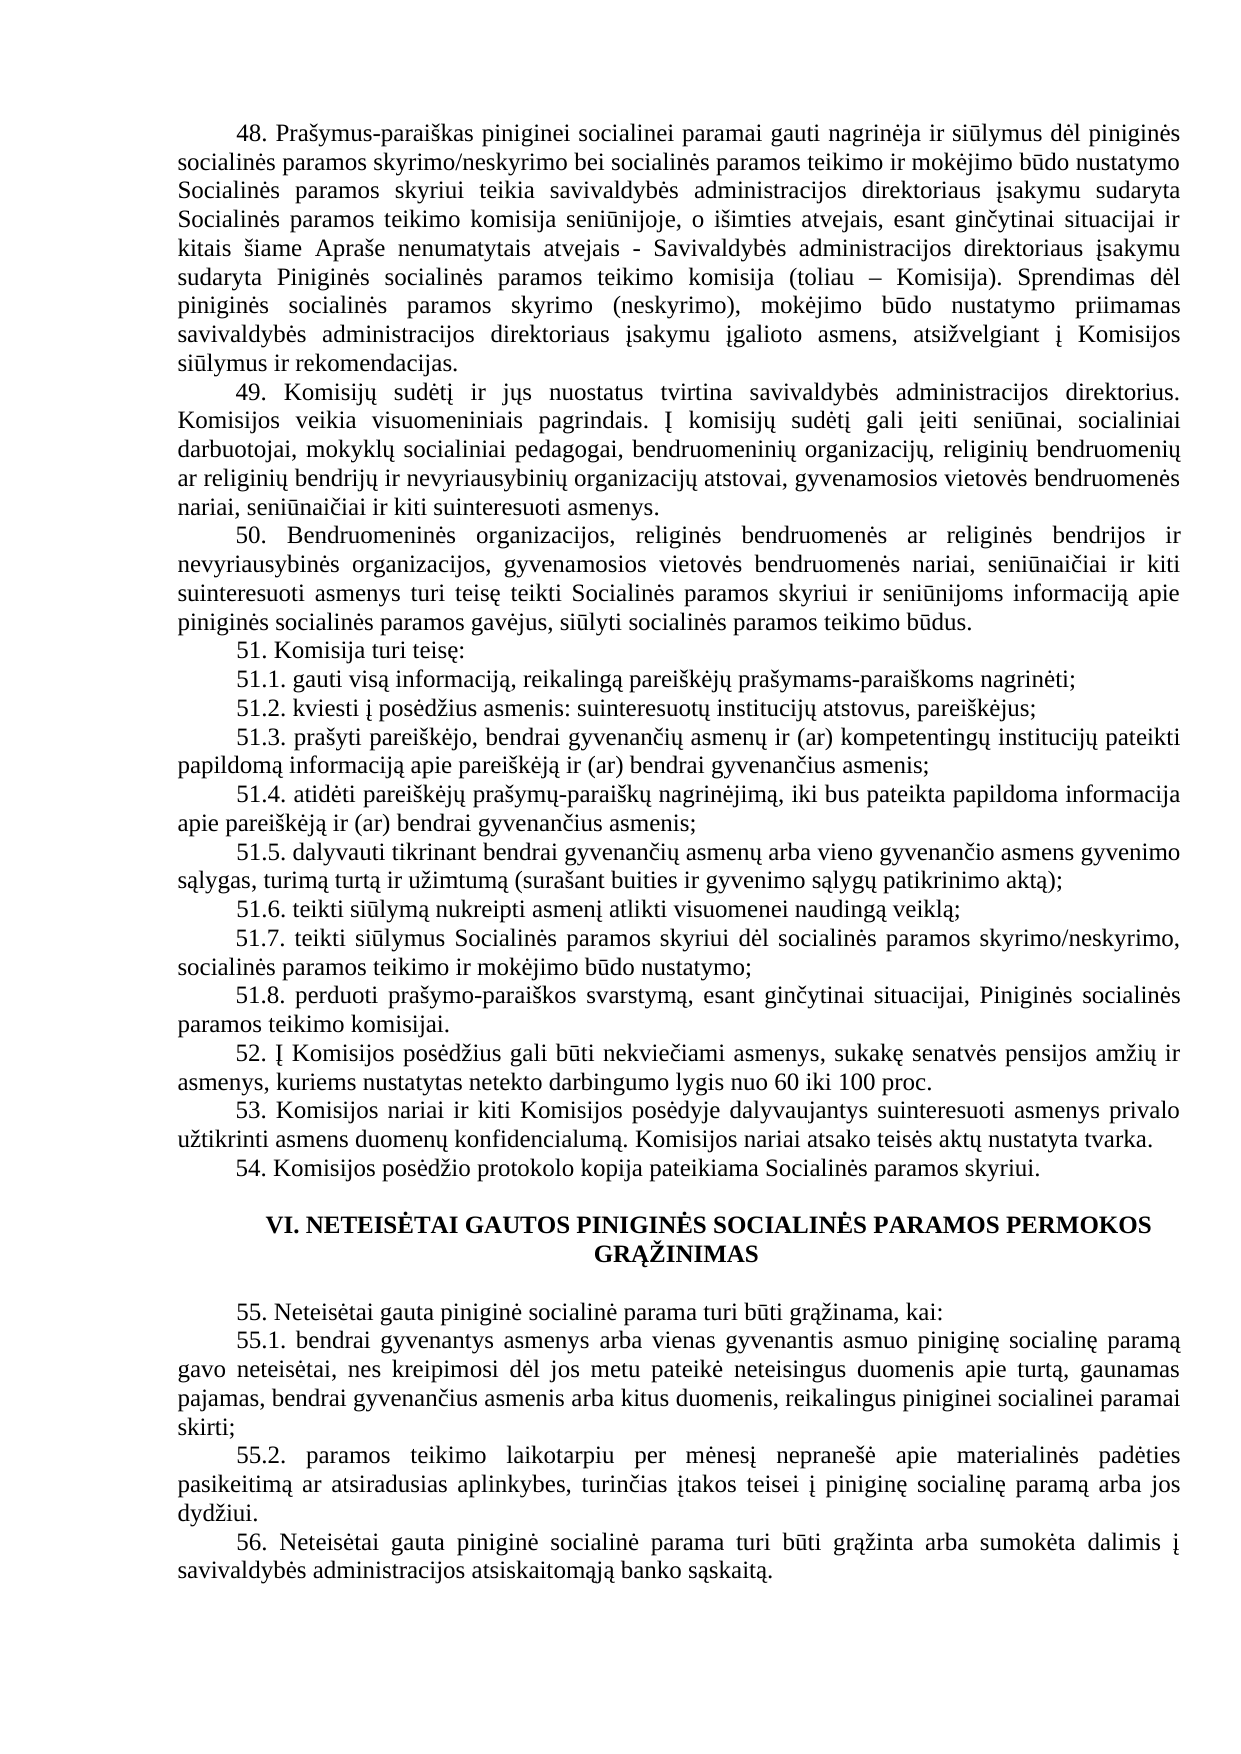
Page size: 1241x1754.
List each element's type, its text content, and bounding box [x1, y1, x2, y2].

text 55.2. paramos teikimo laikotarpiu per mėnesį nepranešė apie materialinės padėties pasikeitimą ar atsiradusias aplinkybes, turinčias įtakos teisei į piniginę socialinę paramą arba jos dydžiui. [177, 1441, 1181, 1527]
text 51.4. atidėti pareiškėjų prašymų-paraiškų nagrinėjimą, iki bus pateikta papildoma informacija apie pareiškėją ir (ar) bendrai gyvenančius asmenis; [177, 779, 1181, 837]
text 52. Į Komisijos posėdžius gali būti nekviečiami asmenys, sukakę senatvės pensijos amžių ir asmenys, kuriems nustatytas netekto darbingumo lygis nuo 60 iki 100 proc. [177, 1038, 1181, 1096]
text 51.2. kviesti į posėdžius asmenis: suinteresuotų institucijų atstovus, pareiškėjus; [177, 693, 1181, 722]
text 48. Prašymus-paraiškas piniginei socialinei paramai gauti nagrinėja ir siūlymus dėl piniginės socialinės paramos skyrimo/neskyrimo bei socialinės paramos teikimo ir mokėjimo būdo nustatymo Socialinės paramos skyriui teikia savivaldybės administracijos direktoriaus įsakymu sudaryta Socialinės paramos teikimo komisija seniūnijoje, o išimties atvejais, esant ginčytinai situacijai ir kitais šiame Apraše nenumatytais atvejais - Savivaldybės administracijos direktoriaus įsakymu sudaryta Piniginės socialinės paramos teikimo komisija (toliau – Komisija). Sprendimas dėl piniginės socialinės paramos skyrimo (neskyrimo), mokėjimo būdo nustatymo priimamas savivaldybės administracijos direktoriaus įsakymu įgalioto asmens, atsižvelgiant į Komisijos siūlymus ir rekomendacijas. [177, 118, 1181, 377]
text 51.5. dalyvauti tikrinant bendrai gyvenančių asmenų arba vieno gyvenančio asmens gyvenimo sąlygas, turimą turtą ir užimtumą (surašant buities ir gyvenimo sąlygų patikrinimo aktą); [177, 837, 1181, 894]
text 55. Neteisėtai gauta piniginė socialinė parama turi būti grąžinama, kai: [236, 1297, 1181, 1326]
text 54. Komisijos posėdžio protokolo kopija pateikiama Socialinės paramos skyriui. [177, 1153, 1181, 1182]
text 51.3. prašyti pareiškėjo, bendrai gyvenančių asmenų ir (ar) kompetentingų institucijų pateikti papildomą informaciją apie pareiškėją ir (ar) bendrai gyvenančius asmenis; [177, 722, 1181, 779]
text 51.6. teikti siūlymą nukreipti asmenį atlikti visuomenei naudingą veiklą; [177, 894, 1181, 923]
text 50. Bendruomeninės organizacijos, religinės bendruomenės ar religinės bendrijos ir nevyriausybinės organizacijos, gyvenamosios vietovės bendruomenės nariai, seniūnaičiai ir kiti suinteresuoti asmenys turi teisę teikti Socialinės paramos skyriui ir seniūnijoms informaciją apie piniginės socialinės paramos gavėjus, siūlyti socialinės paramos teikimo būdus. [177, 521, 1181, 636]
text 53. Komisijos nariai ir kiti Komisijos posėdyje dalyvaujantys suinteresuoti asmenys privalo užtikrinti asmens duomenų konfidencialumą. Komisijos nariai atsako teisės aktų nustatyta tvarka. [177, 1096, 1181, 1153]
text 56. Neteisėtai gauta piniginė socialinė parama turi būti grąžinta arba sumokėta dalimis į savivaldybės administracijos atsiskaitomąją banko sąskaitą. [177, 1527, 1181, 1584]
text 51. Komisija turi teisę: [177, 636, 1181, 664]
text 51.1. gauti visą informaciją, reikalingą pareiškėjų prašymams-paraiškoms nagrinėti; [177, 664, 1181, 693]
text 55.1. bendrai gyvenantys asmenys arba vienas gyvenantis asmuo piniginę socialinę paramą gavo neteisėtai, nes kreipimosi dėl jos metu pateikė neteisingus duomenis apie turtą, gaunamas pajamas, bendrai gyvenančius asmenis arba kitus duomenis, reikalingus piniginei socialinei paramai skirti; [177, 1326, 1181, 1441]
text 49. Komisijų sudėtį ir jųs nuostatus tvirtina savivaldybės administracijos direktorius. Komisijos veikia visuomeniniais pagrindais. Į komisijų sudėtį gali įeiti seniūnai, socialiniai darbuotojai, mokyklų socialiniai pedagogai, bendruomeninių organizacijų, religinių bendruomenių ar religinių bendrijų ir nevyriausybinių organizacijų atstovai, gyvenamosios vietovės bendruomenės nariai, seniūnaičiai ir kiti suinteresuoti asmenys. [177, 377, 1181, 521]
text VI. NETEISĖTAI GAUTOS PINIGINĖS SOCIALINĖS PARAMOS PERMOKOS GRĄŽINIMAS [177, 1211, 1181, 1268]
text 51.7. teikti siūlymus Socialinės paramos skyriui dėl socialinės paramos skyrimo/neskyrimo, socialinės paramos teikimo ir mokėjimo būdo nustatymo; [177, 923, 1181, 981]
text 51.8. perduoti prašymo-paraiškos svarstymą, esant ginčytinai situacijai, Piniginės socialinės paramos teikimo komisijai. [177, 981, 1181, 1038]
